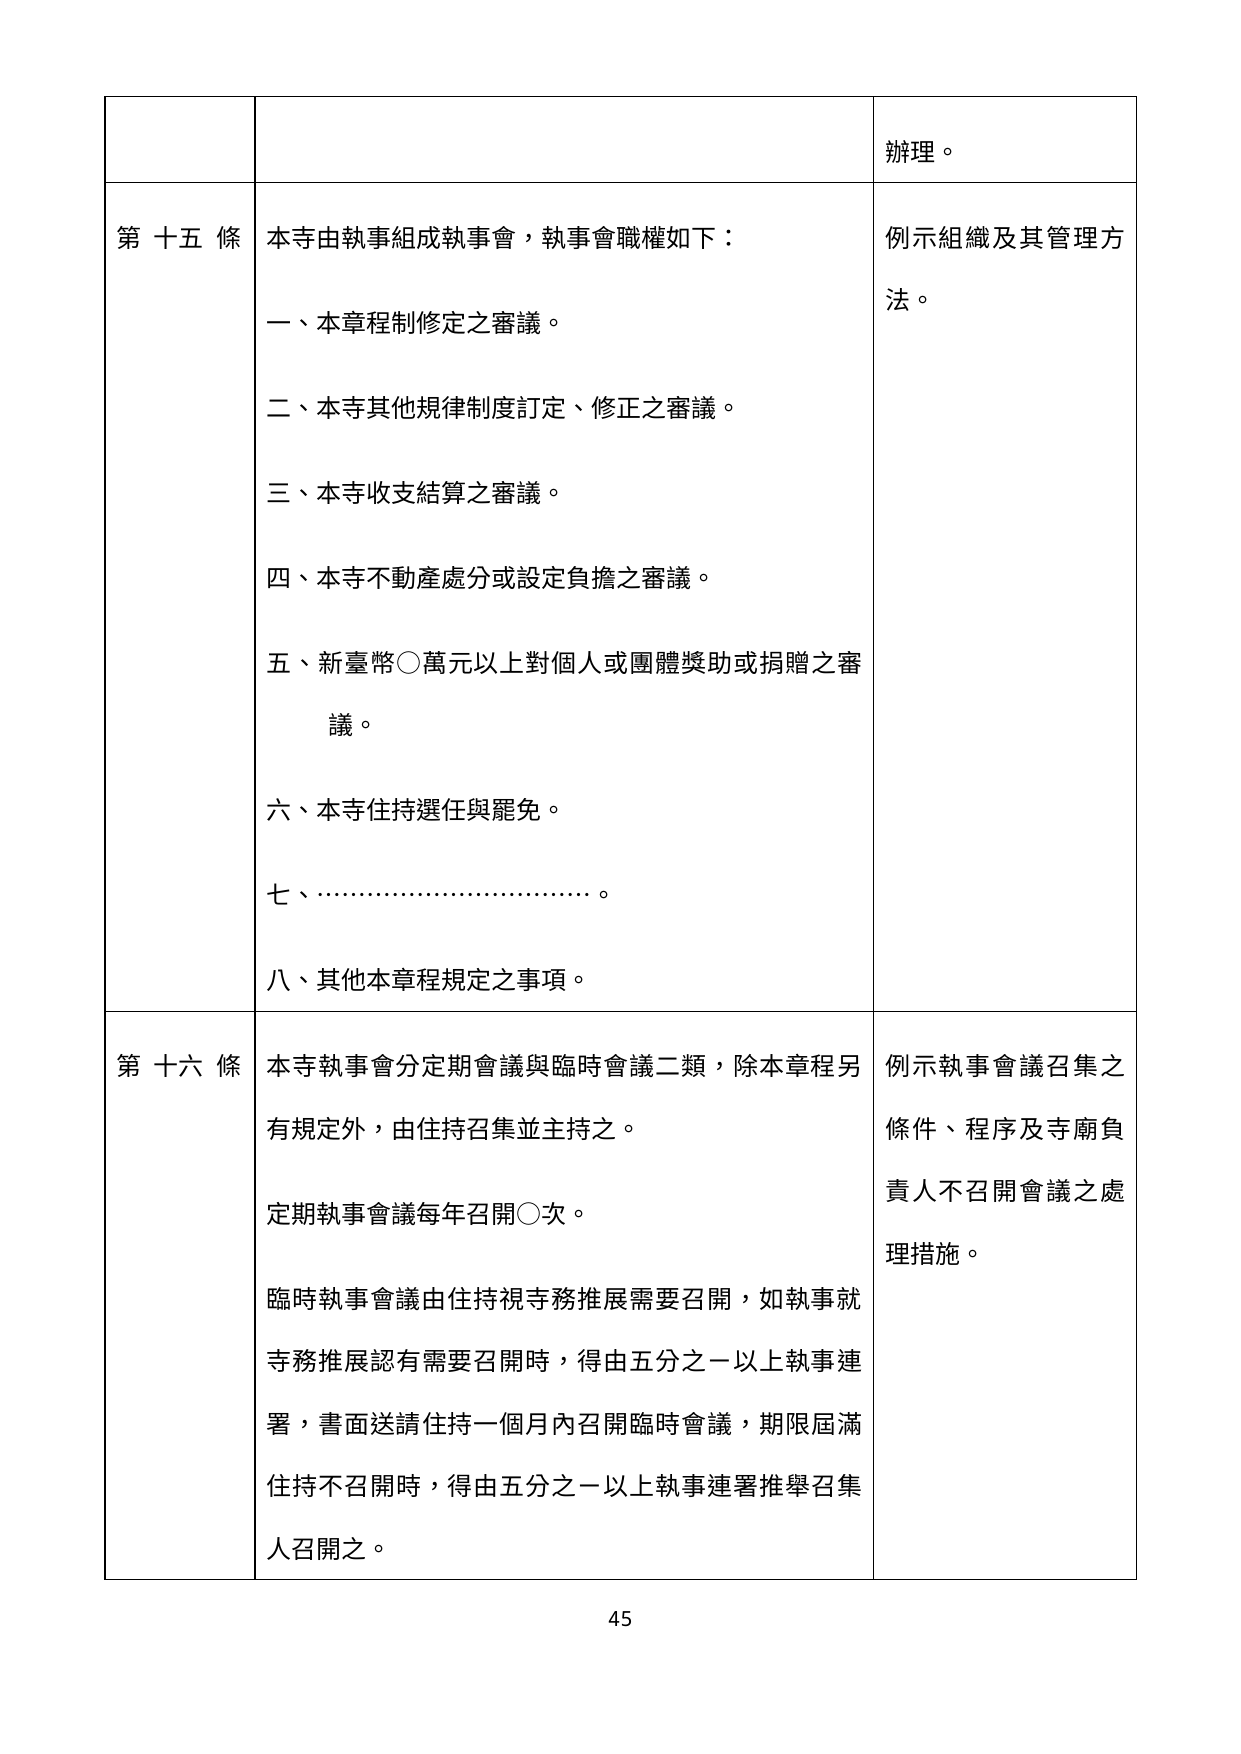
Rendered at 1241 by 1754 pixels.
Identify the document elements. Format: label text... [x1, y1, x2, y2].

table_cell [106, 97, 254, 182]
table_cell 辦理。 [874, 97, 1136, 182]
table_cell 本寺由執事組成執事會，執事會職權如下： 一、本章程制修定之審議。 二、本寺其他規律制度訂定、修正之審議。 三、本寺收支結算之審議。 四、本寺不動產處分或設定負擔之審議。 五、新臺幣○萬元以上對個人或團體獎助或捐贈之審議。 六、本寺住持選任與罷免。 七、……………………………。 八、其他本章程規定之事項。 [256, 183, 873, 1011]
table_cell 例示組織及其管理方法。 [874, 183, 1136, 1011]
table_cell [256, 97, 873, 182]
table_cell 第 十六 條 [106, 1012, 254, 1579]
table_cell 例示執事會議召集之條件、程序及寺廟負責人不召開會議之處理措施。 [874, 1012, 1136, 1579]
table_cell 第 十五 條 [106, 183, 254, 1011]
table_cell 本寺執事會分定期會議與臨時會議二類，除本章程另有規定外，由住持召集並主持之。 定期執事會議每年召開○次。 臨時執事會議由住持視寺務推展需要召開，如執事就寺務推展認有需要召開時，得由五分之ㄧ以上執事連署，書面送請住持一個月內召開臨時會議，期限屆滿住持不召開時，得由五分之ㄧ以上執事連署推舉召集人召開之。 [256, 1012, 873, 1579]
